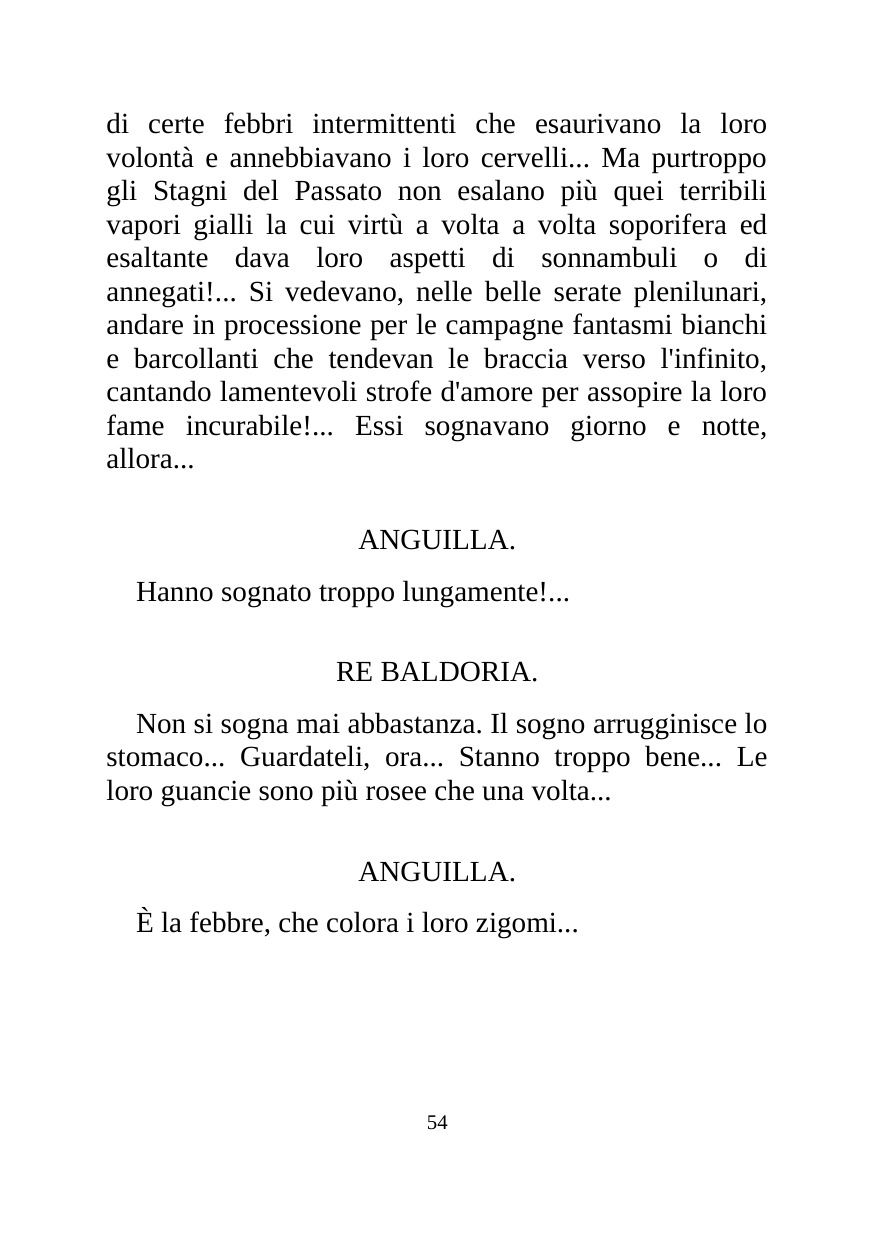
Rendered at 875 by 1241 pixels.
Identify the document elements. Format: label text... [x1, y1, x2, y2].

text ANGUILLA. [106, 522, 768, 556]
text Hanno sognato troppo lungamente!... [106, 574, 768, 607]
text ANGUILLA. [106, 854, 768, 887]
text RE BALDORIA. [106, 654, 768, 688]
text Non si sogna mai abbastanza. Il sogno arrugginisce lo stomaco... Guardateli, ora... Stanno troppo bene... Le loro guancie sono più rosee che una volta... [106, 706, 768, 806]
text È la febbre, che colora i loro zigomi... [106, 905, 768, 938]
text di certe febbri intermittenti che esaurivano la loro volontà e annebbiavano i loro cervelli... Ma purtroppo gli Stagni del Passato non esalano più quei terribili vapori gialli la cui virtù a volta a volta soporifera ed esaltante dava loro aspetti di sonnambuli o di annegati!... Si vedevano, nelle belle serate plenilunari, andare in processione per le campagne fantasmi bianchi e barcollanti che tendevan le braccia verso l'infinito, cantando lamentevoli strofe d'amore per assopire la loro fame incurabile!... Essi sognavano giorno e notte, allora... [106, 106, 768, 475]
